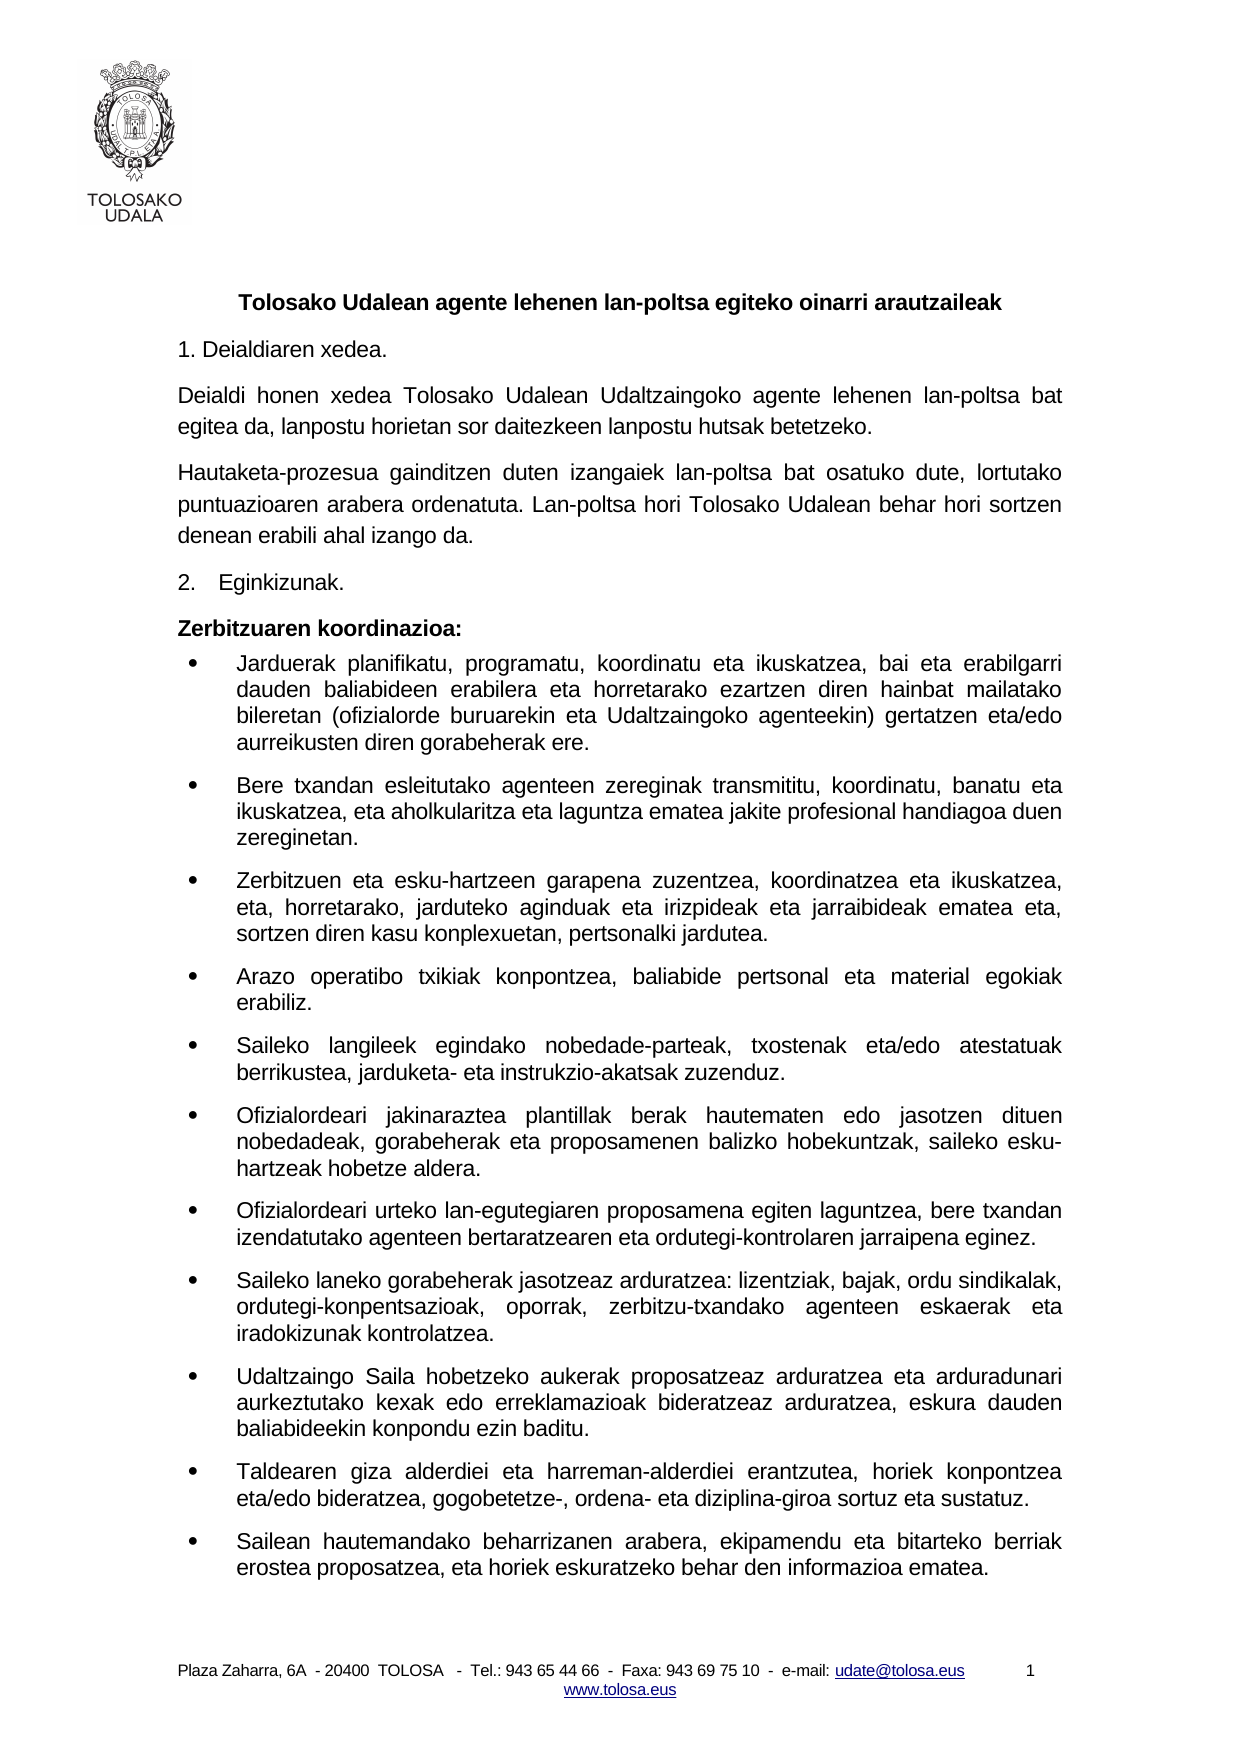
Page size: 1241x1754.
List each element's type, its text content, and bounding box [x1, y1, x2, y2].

list Taldearen giza alderdiei eta harreman-alderdiei erantzutea, horiek konpontzea eta/edo bideratzea, gogobetetze-, ordena- eta diziplina-giroa sortuz eta sustatuz. [189, 1458, 1063, 1511]
list Ofizialordeari jakinaraztea plantillak berak hautematen edo jasotzen dituen nobedadeak, gorabeherak eta proposamenen balizko hobekuntzak, saileko esku-hartzeak hobetze aldera. [189, 1102, 1063, 1181]
text Zerbitzuaren koordinazioa: [177, 615, 1063, 641]
list Jarduerak planifikatu, programatu, koordinatu eta ikuskatzea, bai eta erabilgarri dauden baliabideen erabilera eta horretarako ezartzen diren hainbat mailatako bileretan (ofizialorde buruarekin eta Udaltzaingoko agenteekin) gertatzen eta/edo aurreikusten diren gorabeherak ere. [189, 649, 1063, 755]
text 1. Deialdiaren xedea. [177, 336, 1063, 362]
picture [77, 59, 192, 225]
list Udaltzaingo Saila hobetzeko aukerak proposatzeaz arduratzea eta arduradunari aurkeztutako kexak edo erreklamazioak bideratzeaz arduratzea, eskura dauden baliabideekin konpondu ezin baditu. [189, 1363, 1063, 1442]
text Hautaketa-prozesua gainditzen duten izangaiek lan-poltsa bat osatuko dute, lortutako puntuazioaren arabera ordenatuta. Lan-poltsa hori Tolosako Udalean behar hori sortzen denean erabili ahal izango da. [177, 459, 1063, 549]
text 2. Eginkizunak. [177, 569, 1063, 595]
list Ofizialordeari urteko lan-egutegiaren proposamena egiten laguntzea, bere txandan izendatutako agenteen bertaratzearen eta ordutegi-kontrolaren jarraipena eginez. [189, 1197, 1063, 1250]
list Saileko laneko gorabeherak jasotzeaz arduratzea: lizentziak, bajak, ordu sindikalak, ordutegi-konpentsazioak, oporrak, zerbitzu-txandako agenteen eskaerak eta iradokizunak kontrolatzea. [189, 1267, 1063, 1346]
text Tolosako Udalean agente lehenen lan-poltsa egiteko oinarri arautzaileak [177, 289, 1063, 316]
list Saileko langileek egindako nobedade-parteak, txostenak eta/edo atestatuak berrikustea, jarduketa- eta instrukzio-akatsak zuzenduz. [189, 1032, 1063, 1085]
list Zerbitzuen eta esku-hartzeen garapena zuzentzea, koordinatzea eta ikuskatzea, eta, horretarako, jarduteko aginduak eta irizpideak eta jarraibideak ematea eta, sortzen diren kasu konplexuetan, pertsonalki jardutea. [189, 867, 1063, 946]
text Deialdi honen xedea Tolosako Udalean Udaltzaingoko agente lehenen lan-poltsa bat egitea da, lanpostu horietan sor daitezkeen lanpostu hutsak betetzeko. [177, 382, 1063, 439]
list Bere txandan esleitutako agenteen zereginak transmititu, koordinatu, banatu eta ikuskatzea, eta aholkularitza eta laguntza ematea jakite profesional handiagoa duen zereginetan. [189, 772, 1063, 851]
list Sailean hautemandako beharrizanen arabera, ekipamendu eta bitarteko berriak erostea proposatzea, eta horiek eskuratzeko behar den informazioa ematea. [189, 1528, 1063, 1580]
list Arazo operatibo txikiak konpontzea, baliabide pertsonal eta material egokiak erabiliz. [189, 963, 1063, 1016]
